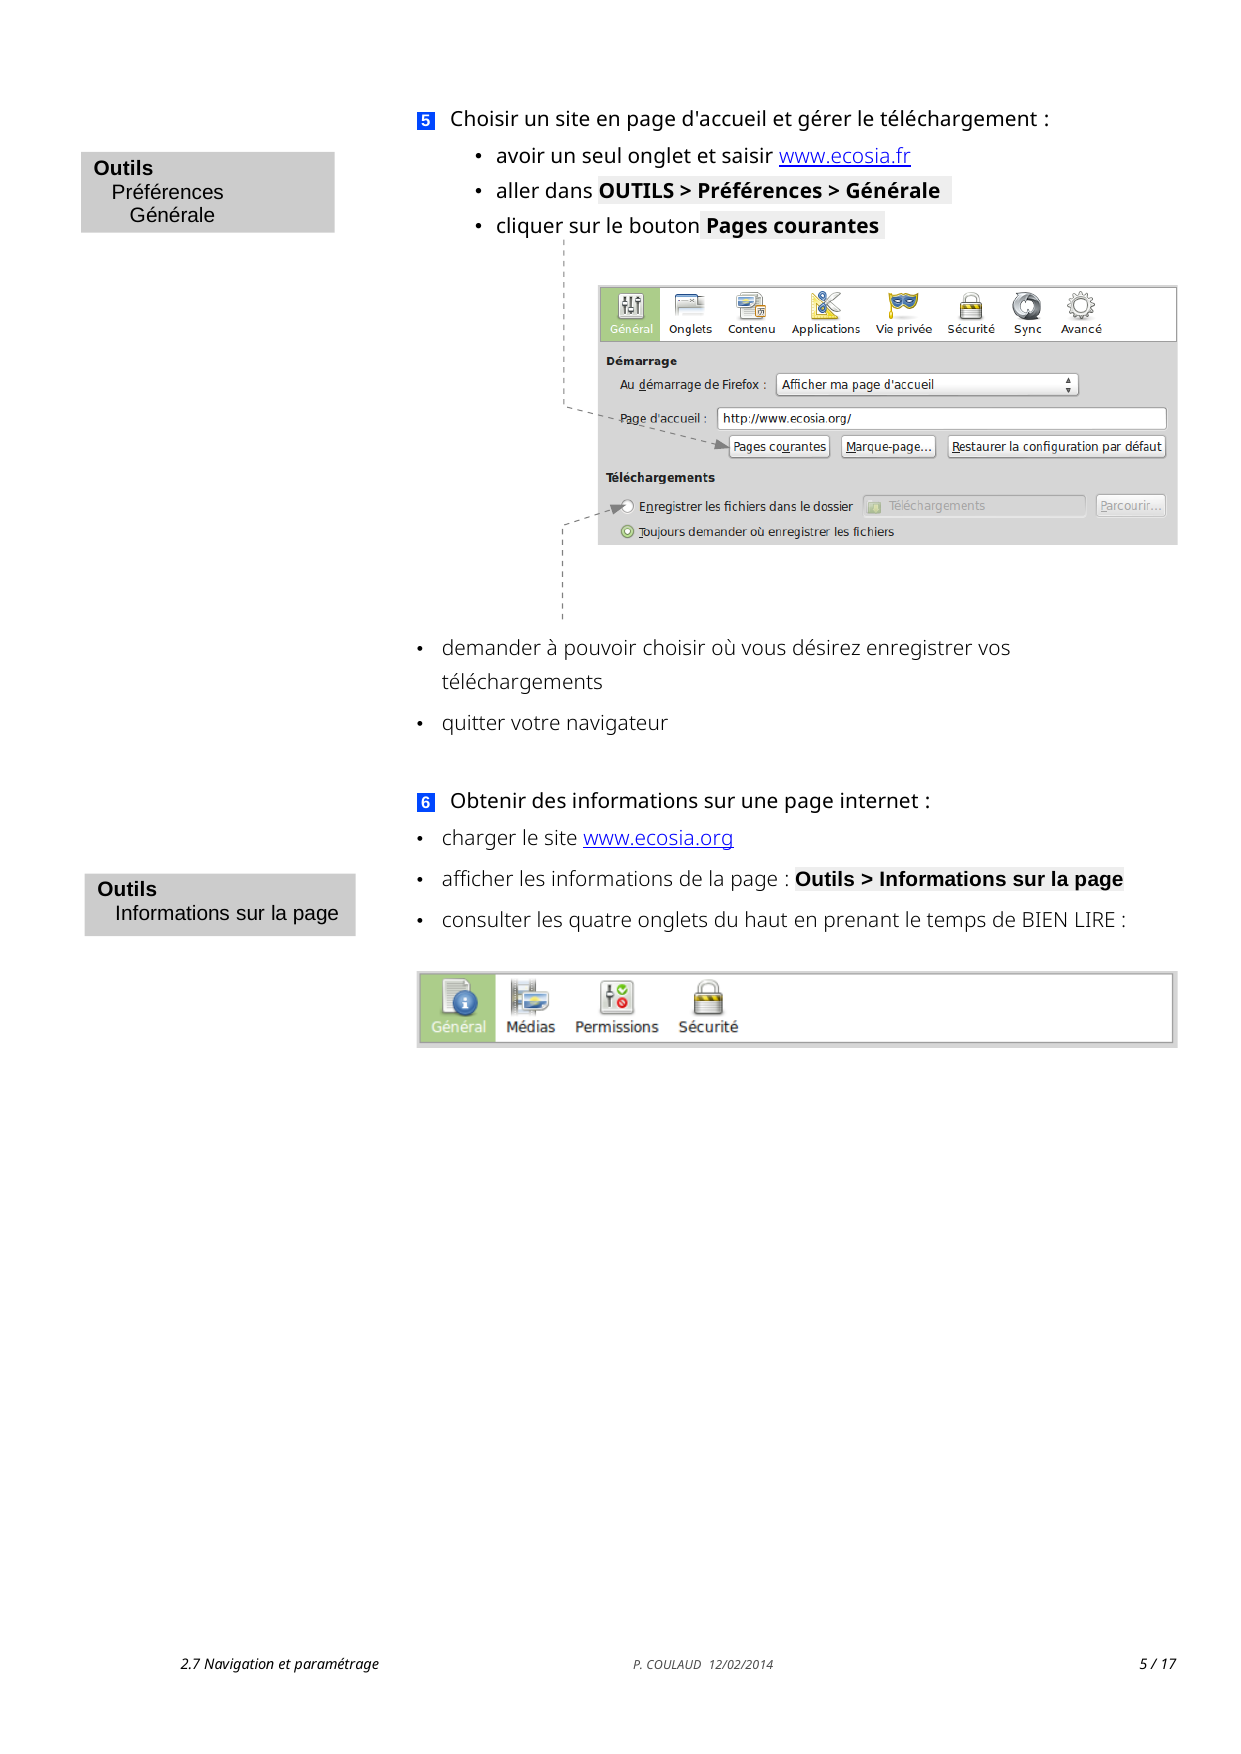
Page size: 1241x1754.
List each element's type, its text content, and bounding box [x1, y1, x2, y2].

list avoir un seul onglet et saisir www.ecosia.fr [475, 141, 1178, 169]
picture [597, 285, 1178, 545]
list Choisir un site en page d'accueil et gérer le téléchargement : [417, 104, 1178, 133]
list Obtenir des informations sur une page internet : [417, 786, 1178, 814]
picture [416, 971, 1178, 1048]
list charger le site www.ecosia.org [417, 823, 1178, 851]
list consulter les quatre onglets du haut en prenant le temps de BIEN LIRE : [417, 905, 1178, 933]
list aller dans OUTILS > Préférences > Générale [475, 176, 1178, 204]
list quitter votre navigateur [417, 708, 1178, 736]
list demander à pouvoir choisir où vous désirez enregistrer vos téléchargements [417, 633, 1178, 695]
list cliquer sur le bouton Pages courantes [475, 211, 1178, 268]
list afficher les informations de la page : Outils > Informations sur la page [417, 864, 1178, 892]
